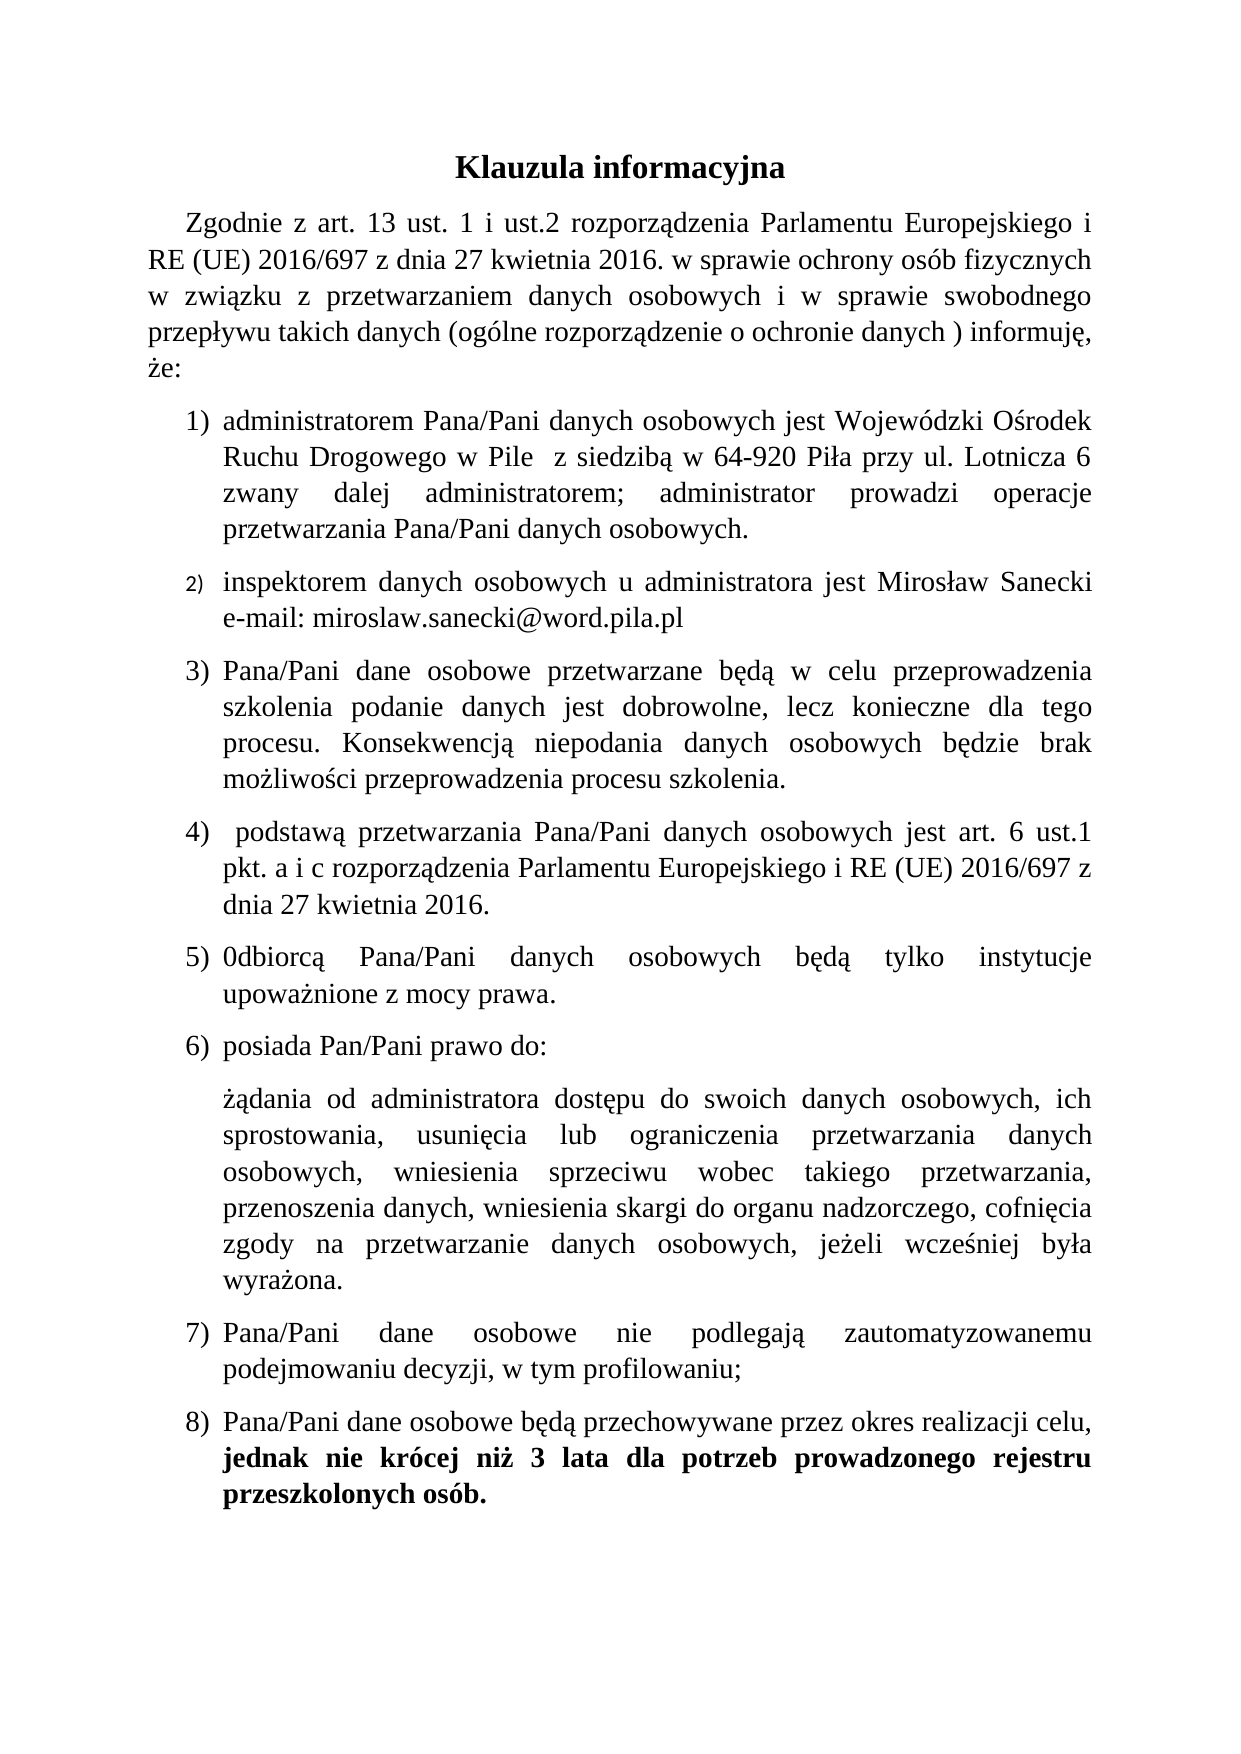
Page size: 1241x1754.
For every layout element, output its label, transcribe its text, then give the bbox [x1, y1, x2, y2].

text Zgodnie z art. 13 ust. 1 i ust.2 rozporządzenia Parlamentu Europejskiego i RE (UE) 2016/697 z dnia 27 kwietnia 2016. w sprawie ochrony osób fizycznych w związku z przetwarzaniem danych osobowych i w sprawie swobodnego przepływu takich danych (ogólne rozporządzenie o ochronie danych ) informuję, że: [148, 206, 1093, 384]
list inspektorem danych osobowych u administratora jest Mirosław Sanecki e-mail: miroslaw.sanecki@word.pila.pl [185, 564, 1093, 634]
list Pana/Pani dane osobowe będą przechowywane przez okres realizacji celu, jednak nie krócej niż 3 lata dla potrzeb prowadzonego rejestru przeszkolonych osób. [185, 1404, 1093, 1510]
list 0dbiorcą Pana/Pani danych osobowych będą tylko instytucje upoważnione z mocy prawa. [185, 939, 1093, 1009]
list posiada Pan/Pani prawo do: [185, 1028, 1093, 1062]
text Klauzula informacyjna [148, 148, 1093, 186]
list podstawą przetwarzania Pana/Pani danych osobowych jest art. 6 ust.1 pkt. a i c rozporządzenia Parlamentu Europejskiego i RE (UE) 2016/697 z dnia 27 kwietnia 2016. [185, 814, 1093, 920]
list żądania od administratora dostępu do swoich danych osobowych, ich sprostowania, usunięcia lub ograniczenia przetwarzania danych osobowych, wniesienia sprzeciwu wobec takiego przetwarzania, przenoszenia danych, wniesienia skargi do organu nadzorczego, cofnięcia zgody na przetwarzanie danych osobowych, jeżeli wcześniej była wyrażona. [185, 1081, 1093, 1296]
list administratorem Pana/Pani danych osobowych jest Wojewódzki Ośrodek Ruchu Drogowego w Pile z siedzibą w 64-920 Piła przy ul. Lotnicza 6 zwany dalej administratorem; administrator prowadzi operacje przetwarzania Pana/Pani danych osobowych. [185, 403, 1093, 545]
list Pana/Pani dane osobowe nie podlegają zautomatyzowanemu podejmowaniu decyzji, w tym profilowaniu; [185, 1315, 1093, 1384]
list Pana/Pani dane osobowe przetwarzane będą w celu przeprowadzenia szkolenia podanie danych jest dobrowolne, lecz konieczne dla tego procesu. Konsekwencją niepodania danych osobowych będzie brak możliwości przeprowadzenia procesu szkolenia. [185, 653, 1093, 795]
